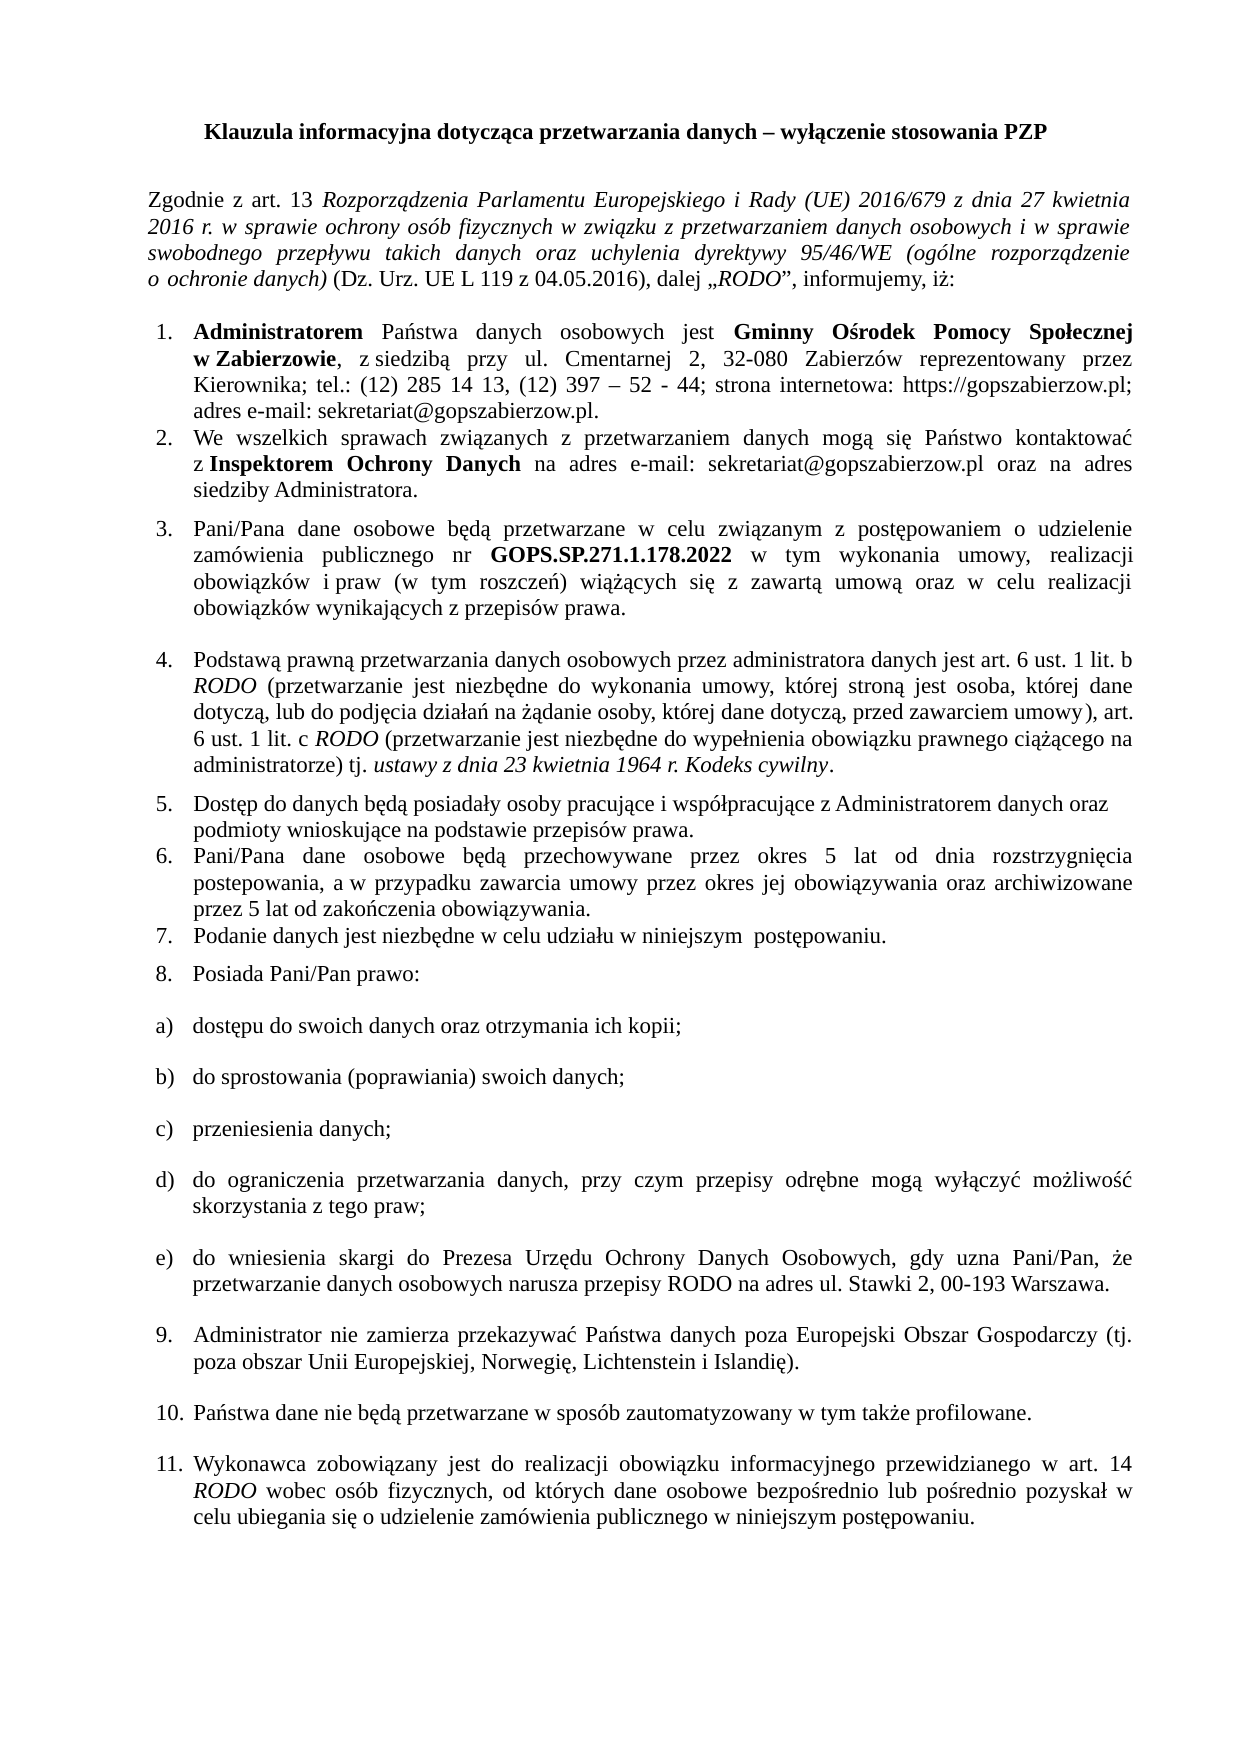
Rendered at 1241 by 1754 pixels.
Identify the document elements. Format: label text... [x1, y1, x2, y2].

list dostępu do swoich danych oraz otrzymania ich kopii; [155, 1012, 1134, 1038]
list Podanie danych jest niezbędne w celu udziału w niniejszym postępowaniu. [156, 922, 1134, 948]
list Administratorem Państwa danych osobowych jest Gminny Ośrodek Pomocy Społecznej w Zabierzowie, z siedzibą przy ul. Cmentarnej 2, 32-080 Zabierzów reprezentowany przez Kierownika; tel.: (12) 285 14 13, (12) 397 – 52 - 44; strona internetowa: https://gopszabierzow.pl; adres e-mail: sekretariat@gopszabierzow.pl. [156, 318, 1134, 424]
list Pani/Pana dane osobowe będą przetwarzane w celu związanym z postępowaniem o udzielenie zamówienia publicznego nr GOPS.SP.271.1.178.2022 w tym wykonania umowy, realizacji obowiązków i praw (w tym roszczeń) wiążących się z zawartą umową oraz w celu realizacji obowiązków wynikających z przepisów prawa. [156, 515, 1134, 621]
list do wniesienia skargi do Prezesa Urzędu Ochrony Danych Osobowych, gdy uzna Pani/Pan, że przetwarzanie danych osobowych narusza przepisy RODO na adres ul. Stawki 2, 00-193 Warszawa. [155, 1244, 1134, 1296]
list przeniesienia danych; [155, 1114, 1134, 1141]
list Państwa dane nie będą przetwarzane w sposób zautomatyzowany w tym także profilowane. [156, 1399, 1134, 1425]
list do ograniczenia przetwarzania danych, przy czym przepisy odrębne mogą wyłączyć możliwość skorzystania z tego praw; [155, 1166, 1134, 1219]
list Wykonawca zobowiązany jest do realizacji obowiązku informacyjnego przewidzianego w art. 14 RODO wobec osób fizycznych, od których dane osobowe bezpośrednio lub pośrednio pozyskał w celu ubiegania się o udzielenie zamówienia publicznego w niniejszym postępowaniu. [156, 1450, 1134, 1529]
list Dostęp do danych będą posiadały osoby pracujące i współpracujące z Administratorem danych oraz podmioty wnioskujące na podstawie przepisów prawa. [156, 790, 1134, 843]
list Posiada Pani/Pan prawo: [155, 961, 1134, 987]
list Administrator nie zamierza przekazywać Państwa danych poza Europejski Obszar Gospodarczy (tj. poza obszar Unii Europejskiej, Norwegię, Lichtenstein i Islandię). [156, 1321, 1134, 1374]
list Pani/Pana dane osobowe będą przechowywane przez okres 5 lat od dnia rozstrzygnięcia postepowania, a w przypadku zawarcia umowy przez okres jej obowiązywania oraz archiwizowane przez 5 lat od zakończenia obowiązywania. [156, 843, 1134, 922]
list do sprostowania (poprawiania) swoich danych; [155, 1063, 1134, 1089]
text Klauzula informacyjna dotycząca przetwarzania danych – wyłączenie stosowania PZP [118, 118, 1134, 144]
text Zgodnie z art. 13 Rozporządzenia Parlamentu Europejskiego i Rady (UE) 2016/679 z dnia 27 kwietnia 2016 r. w sprawie ochrony osób fizycznych w związku z przetwarzaniem danych osobowych i w sprawie swobodnego przepływu takich danych oraz uchylenia dyrektywy 95/46/WE (ogólne rozporządzenie o ochronie danych) (Dz. Urz. UE L 119 z 04.05.2016), dalej „RODO”, informujemy, iż: [148, 186, 1134, 292]
list Podstawą prawną przetwarzania danych osobowych przez administratora danych jest art. 6 ust. 1 lit. b RODO (przetwarzanie jest niezbędne do wykonania umowy, której stroną jest osoba, której dane dotyczą, lub do podjęcia działań na żądanie osoby, której dane dotyczą, przed zawarciem umowy), art. 6 ust. 1 lit. c RODO (przetwarzanie jest niezbędne do wypełnienia obowiązku prawnego ciążącego na administratorze) tj. ustawy z dnia 23 kwietnia 1964 r. Kodeks cywilny. [156, 646, 1134, 777]
list We wszelkich sprawach związanych z przetwarzaniem danych mogą się Państwo kontaktować z Inspektorem Ochrony Danych na adres e-mail: sekretariat@gopszabierzow.pl oraz na adres siedziby Administratora. [156, 424, 1134, 503]
